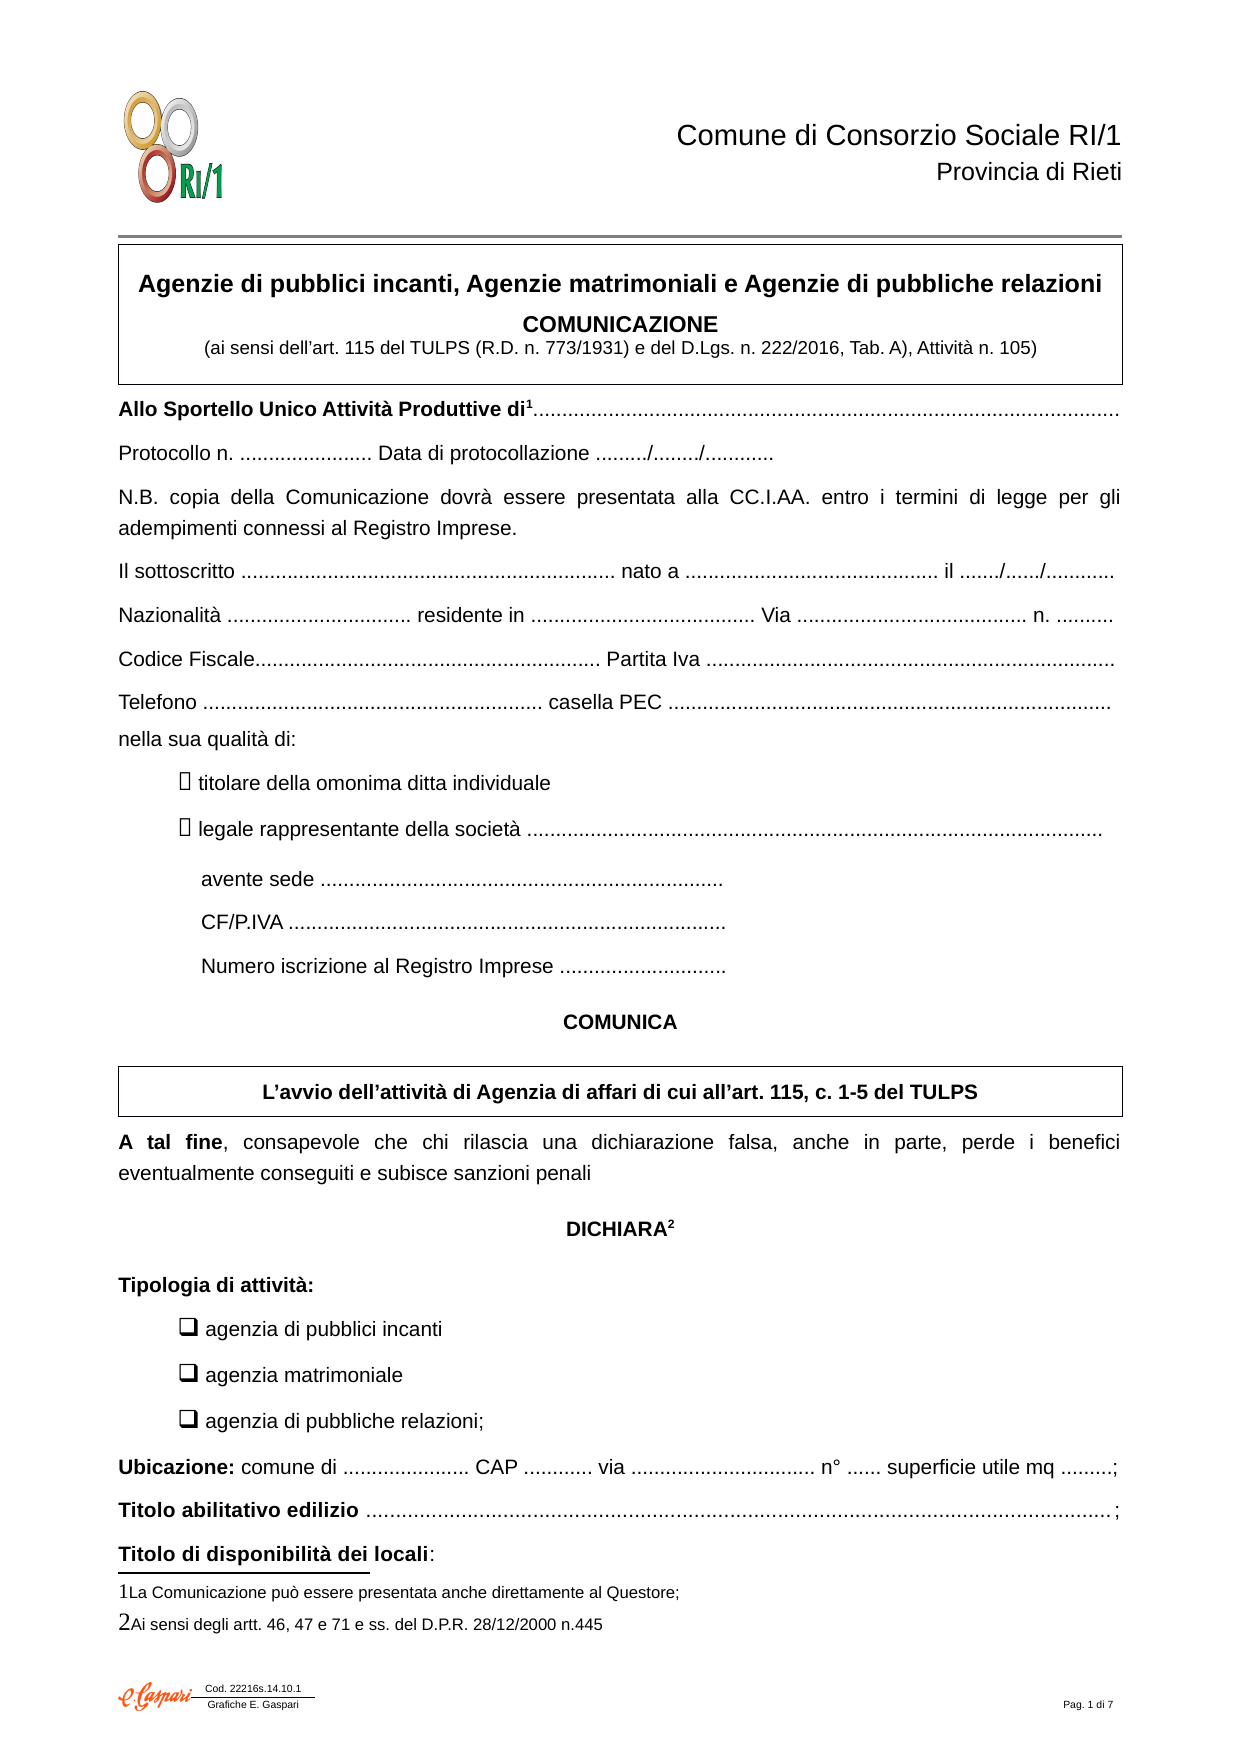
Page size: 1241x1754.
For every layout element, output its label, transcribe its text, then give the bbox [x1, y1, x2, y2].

text Protocollo n. ....................... Data di protocollazione ........./......../............ [118, 441, 1122, 465]
text DICHIARA [118, 1217, 1122, 1241]
text Numero iscrizione al Registro Imprese ............................. [201, 954, 1122, 978]
text Ubicazione: comune di ...................... CAP ............ via ................................ n° ...... superficie utile mq .........; [118, 1454, 1122, 1478]
text Nazionalità ................................ residente in ....................................... Via ........................................ n. .......... [118, 603, 1122, 627]
table_header Agenzie di pubblici incanti, Agenzie matrimoniali e Agenzie di pubbliche relazioni COMUNICAZIONE (ai sensi dell’art. 115 del TULPS (R.D. n. 773/1931) e del D.Lgs. n. 222/2016, Tab. A), Attività n. 105) [119, 245, 1122, 384]
text  titolare della omonima ditta individuale [177, 763, 1122, 797]
text  agenzia di pubbliche relazioni; [177, 1408, 1122, 1433]
text Titolo abilitativo edilizio .............................................................................................................................; [118, 1498, 1122, 1522]
text Allo Sportello Unico Attività Produttive di [118, 397, 1122, 421]
text Il sottoscritto ................................................................. nato a ............................................ il ......./....../............ [118, 559, 1122, 583]
text Ai sensi degli artt. 46, 47 e 71 e ss. del D.P.R. 28/12/2000 n.445 [118, 1607, 1122, 1636]
text N.B. copia della Comunicazione dovrà essere presentata alla CC.I.AA. entro i termini di legge per gli adempimenti connessi al Registro Imprese. [118, 484, 1122, 539]
text Titolo di disponibilità dei locali: [118, 1542, 1122, 1566]
text La Comunicazione può essere presentata anche direttamente al Questore; [118, 1579, 1122, 1603]
picture [118, 1682, 192, 1711]
text avente sede ...................................................................... [201, 866, 1122, 890]
picture [122, 87, 224, 118]
text Tipologia di attività: [118, 1273, 1122, 1297]
text  agenzia di pubblici incanti [177, 1317, 1122, 1342]
text COMUNICA [118, 1010, 1122, 1034]
text Comune di Consorzio Sociale RI/1 [118, 118, 1122, 152]
text A tal fine, consapevole che chi rilascia una dichiarazione falsa, anche in parte, perde i benefici eventualmente conseguiti e subisce sanzioni penali [118, 1129, 1122, 1185]
picture [122, 185, 224, 219]
text  legale rappresentante della società .................................................................................................... [177, 810, 1122, 844]
text Provincia di Rieti [118, 157, 1122, 185]
table_header L’avvio dell’attività di Agenzia di affari di cui all’art. 115, c. 1-5 del TULPS [119, 1067, 1122, 1116]
text Telefono ........................................................... casella PEC ............................................................................. [118, 690, 1122, 714]
picture [122, 152, 224, 157]
text  agenzia matrimoniale [177, 1363, 1122, 1388]
text CF/P.IVA ............................................................................ [201, 910, 1122, 934]
text nella sua qualità di: [118, 727, 1122, 751]
text Codice Fiscale............................................................ Partita Iva ....................................................................... [118, 647, 1122, 671]
